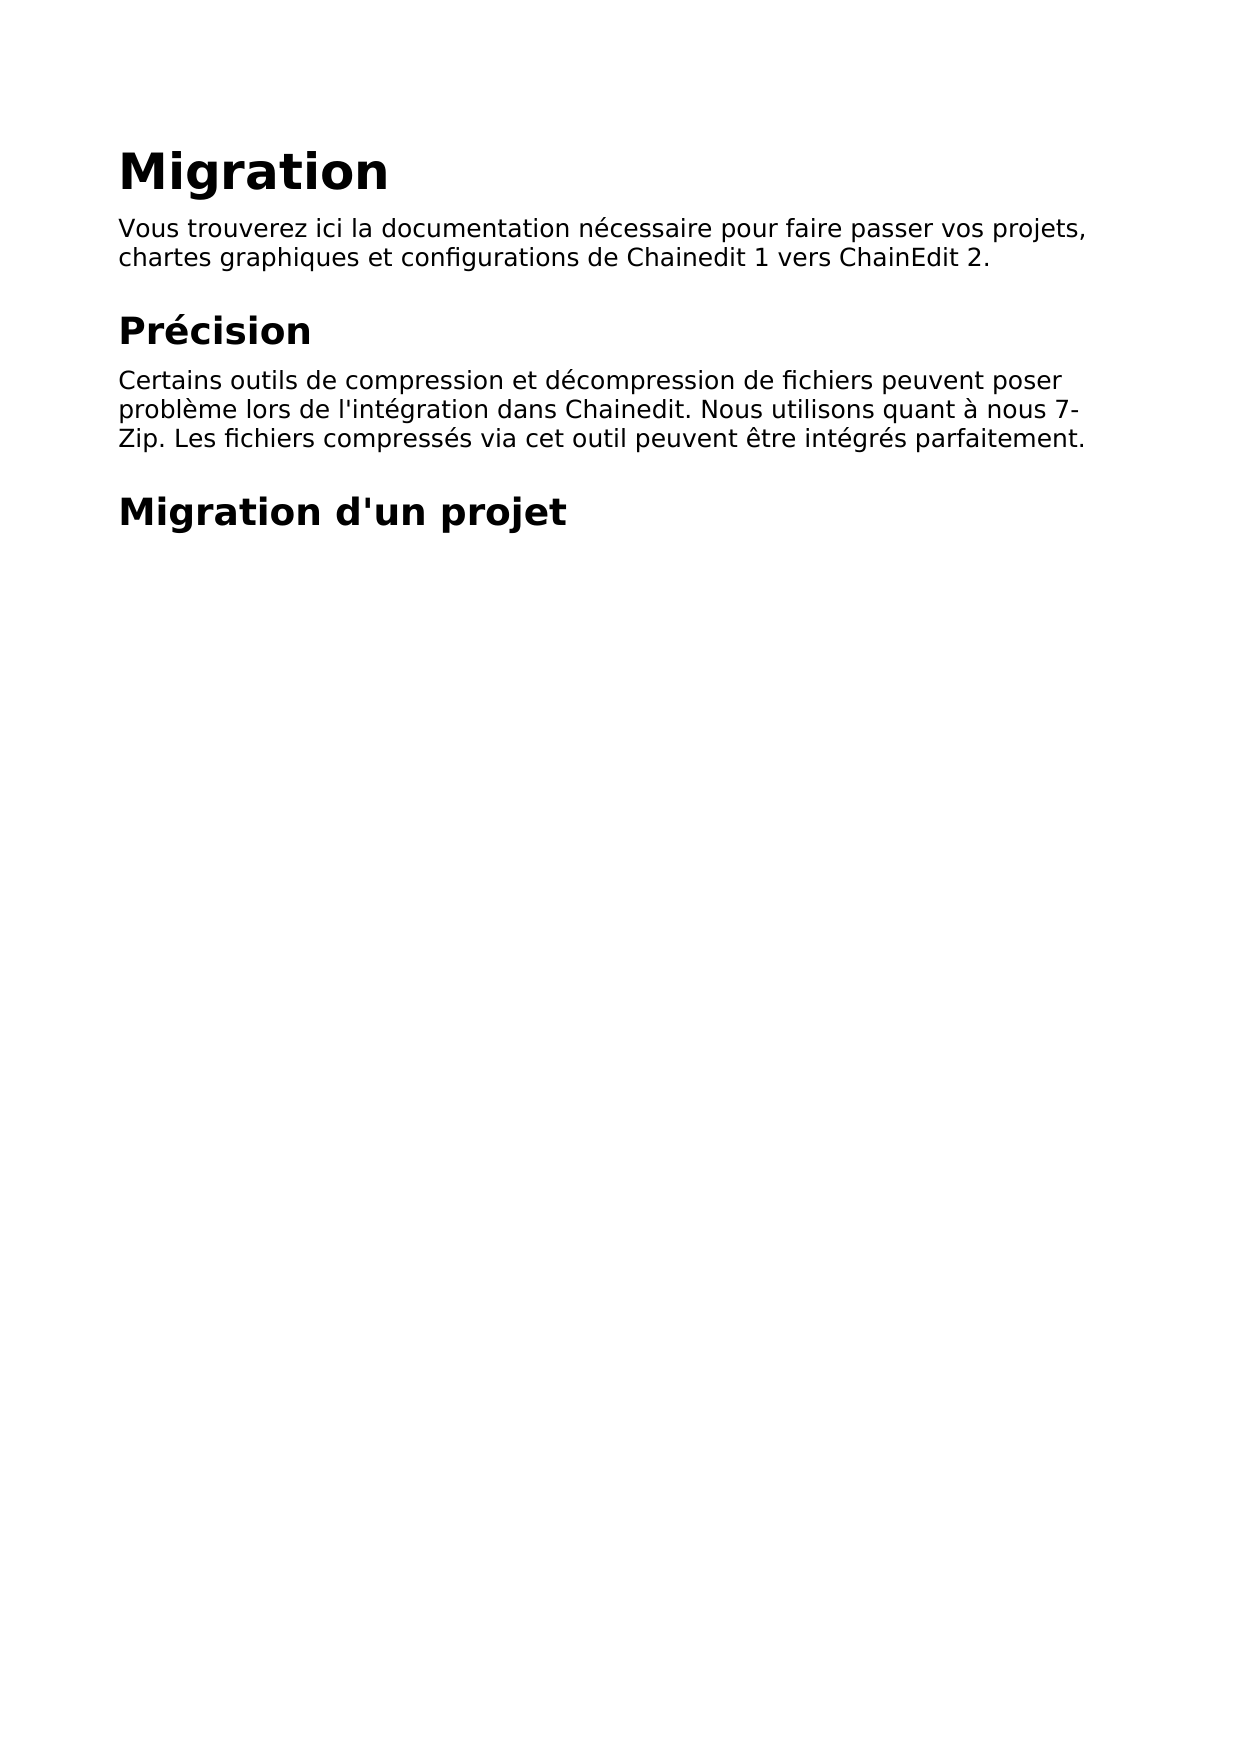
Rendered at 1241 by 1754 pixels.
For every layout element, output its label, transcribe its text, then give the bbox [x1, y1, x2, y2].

subtitle Migration d'un projet [118, 491, 1122, 534]
text Certains outils de compression et décompression de fichiers peuvent poser problème lors de l'intégration dans Chainedit. Nous utilisons quant à nous 7-Zip. Les fichiers compressés via cet outil peuvent être intégrés parfaitement. [118, 366, 1122, 453]
text Vous trouverez ici la documentation nécessaire pour faire passer vos projets, chartes graphiques et configurations de Chainedit 1 vers ChainEdit 2. [118, 214, 1122, 272]
subtitle Migration [118, 143, 1122, 201]
subtitle Précision [118, 310, 1122, 353]
